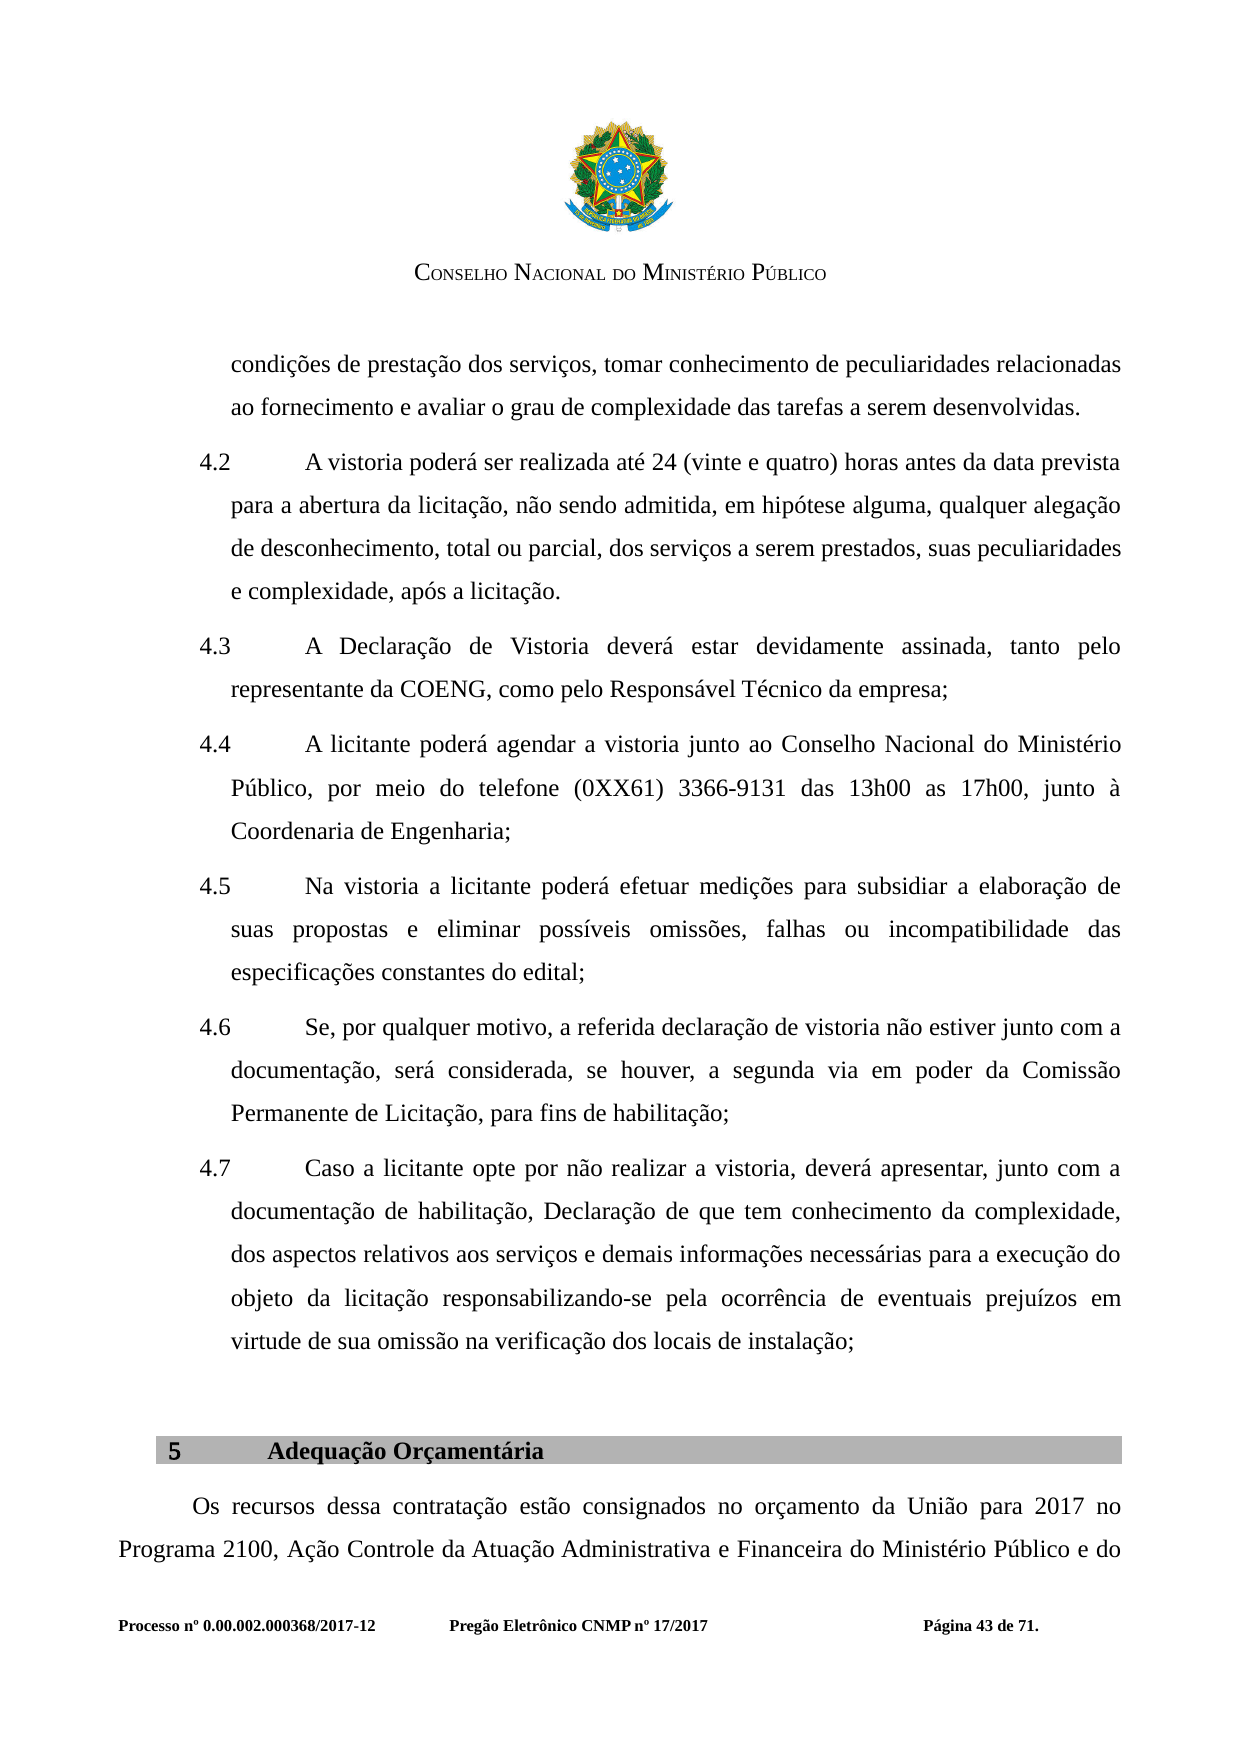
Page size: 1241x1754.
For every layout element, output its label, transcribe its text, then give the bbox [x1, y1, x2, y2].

text Os recursos dessa contratação estão consignados no orçamento da União para 2017 no Programa 2100, Ação Controle da Atuação Administrativa e Financeira do Ministério Público e do [118, 1491, 1122, 1563]
list A vistoria poderá ser realizada até 24 (vinte e quatro) horas antes da data prevista para a abertura da licitação, não sendo admitida, em hipótese alguma, qualquer alegação de desconhecimento, total ou parcial, dos serviços a serem prestados, suas peculiaridades e complexidade, após a licitação. [193, 447, 1122, 605]
list Adequação Orçamentária [156, 1436, 1122, 1464]
list Caso a licitante opte por não realizar a vistoria, deverá apresentar, junto com a documentação de habilitação, Declaração de que tem conhecimento da complexidade, dos aspectos relativos aos serviços e demais informações necessárias para a execução do objeto da licitação responsabilizando-se pela ocorrência de eventuais prejuízos em virtude de sua omissão na verificação dos locais de instalação; [193, 1153, 1122, 1354]
list A Declaração de Vistoria deverá estar devidamente assinada, tanto pelo representante da COENG, como pelo Responsável Técnico da empresa; [193, 631, 1122, 703]
list Se, por qualquer motivo, a referida declaração de vistoria não estiver junto com a documentação, será considerada, se houver, a segunda via em poder da Comissão Permanente de Licitação, para fins de habilitação; [193, 1012, 1122, 1127]
list A licitante poderá agendar a vistoria junto ao Conselho Nacional do Ministério Público, por meio do telefone (0XX61) 3366-9131 das 13h00 as 17h00, junto à Coordenaria de Engenharia; [193, 729, 1122, 844]
list condições de prestação dos serviços, tomar conhecimento de peculiaridades relacionadas ao fornecimento e avaliar o grau de complexidade das tarefas a serem desenvolvidas. [193, 349, 1122, 421]
list Na vistoria a licitante poderá efetuar medições para subsidiar a elaboração de suas propostas e eliminar possíveis omissões, falhas ou incompatibilidade das especificações constantes do edital; [193, 871, 1122, 986]
